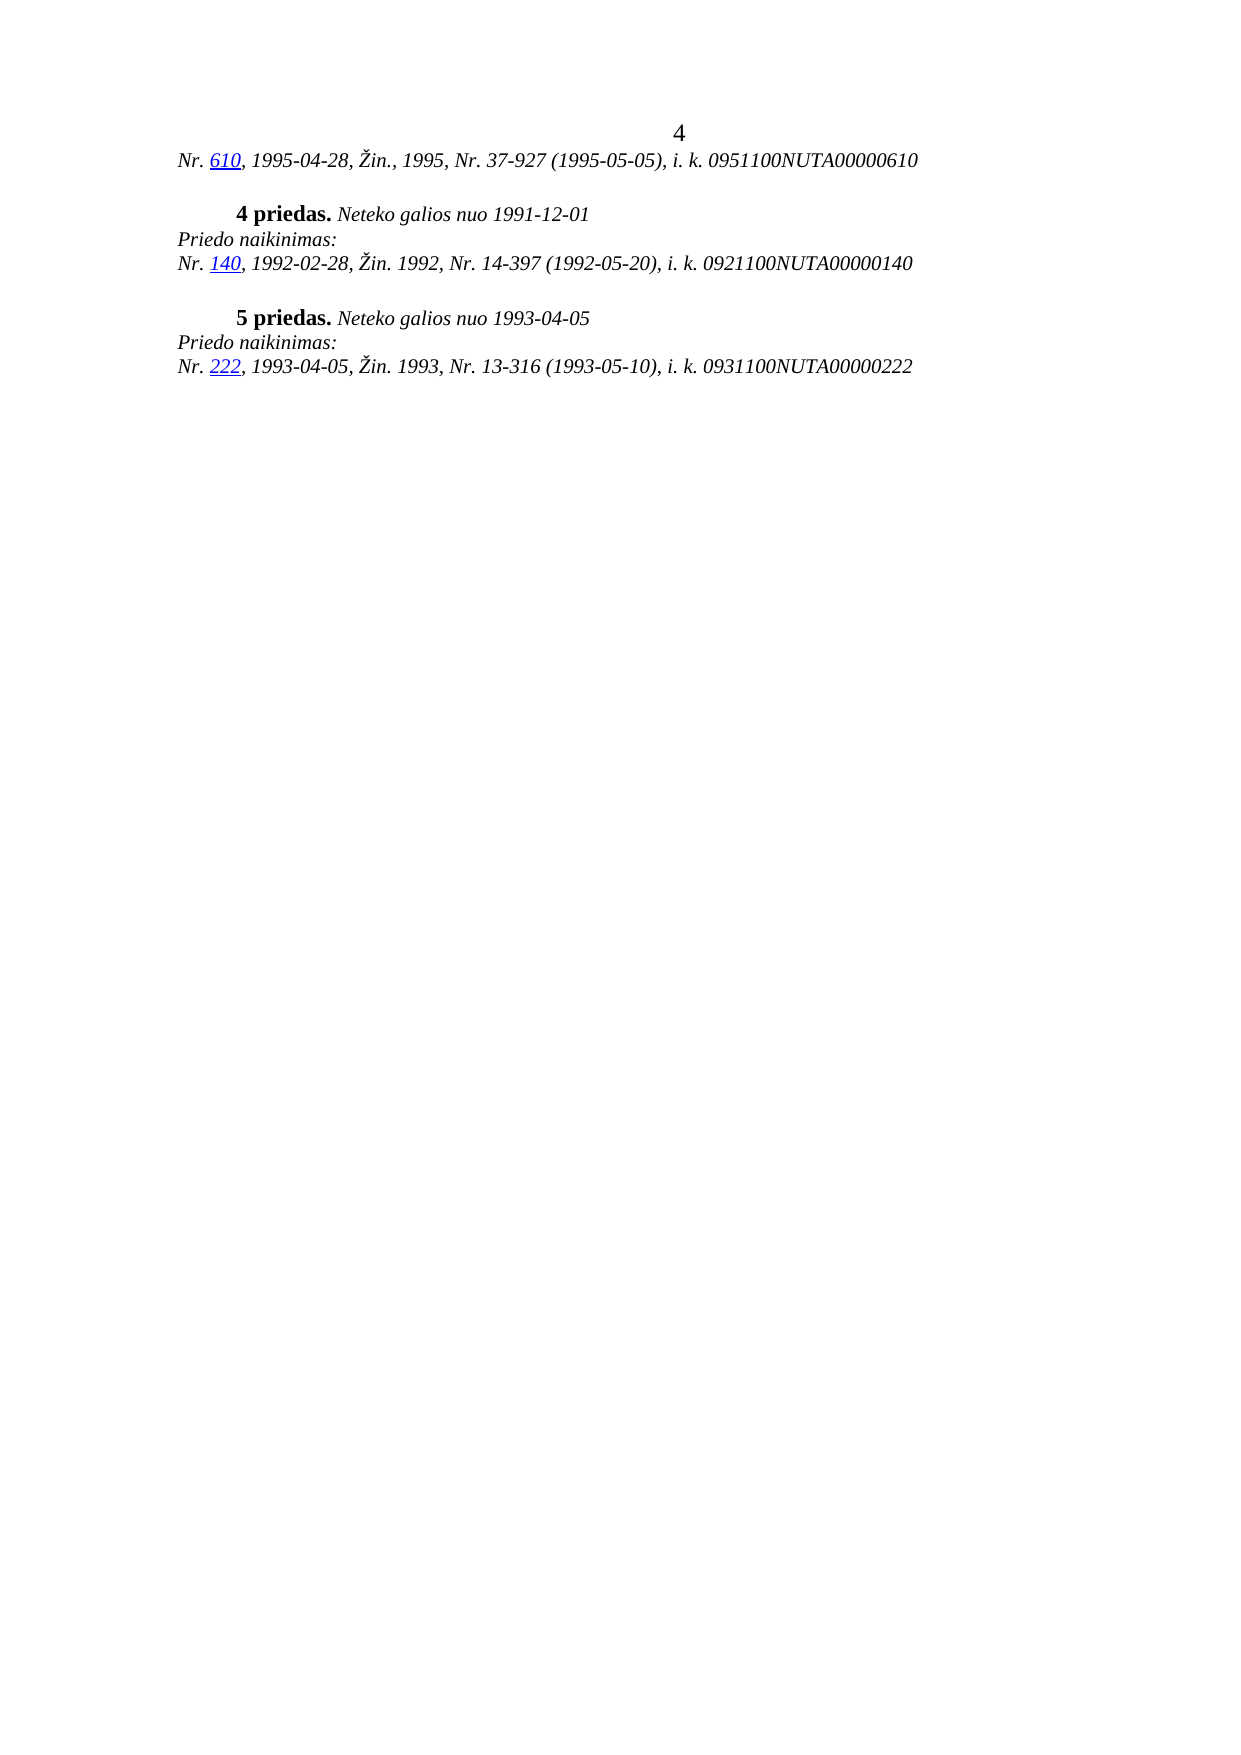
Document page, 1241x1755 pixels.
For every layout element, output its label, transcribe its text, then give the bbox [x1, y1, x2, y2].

text Nr. 222, 1993-04-05, Žin. 1993, Nr. 13-316 (1993-05-10), i. k. 0931100NUTA00000222 [177, 354, 1181, 378]
text Priedo naikinimas: [177, 227, 1181, 251]
text Nr. 610, 1995-04-28, Žin., 1995, Nr. 37-927 (1995-05-05), i. k. 0951100NUTA00000610 [177, 148, 1181, 172]
text 5 priedas. Neteko galios nuo 1993-04-05 [177, 304, 1181, 330]
text Priedo naikinimas: [177, 330, 1181, 354]
text Nr. 140, 1992-02-28, Žin. 1992, Nr. 14-397 (1992-05-20), i. k. 0921100NUTA00000140 [177, 251, 1181, 275]
text 4 priedas. Neteko galios nuo 1991-12-01 [177, 200, 1181, 227]
